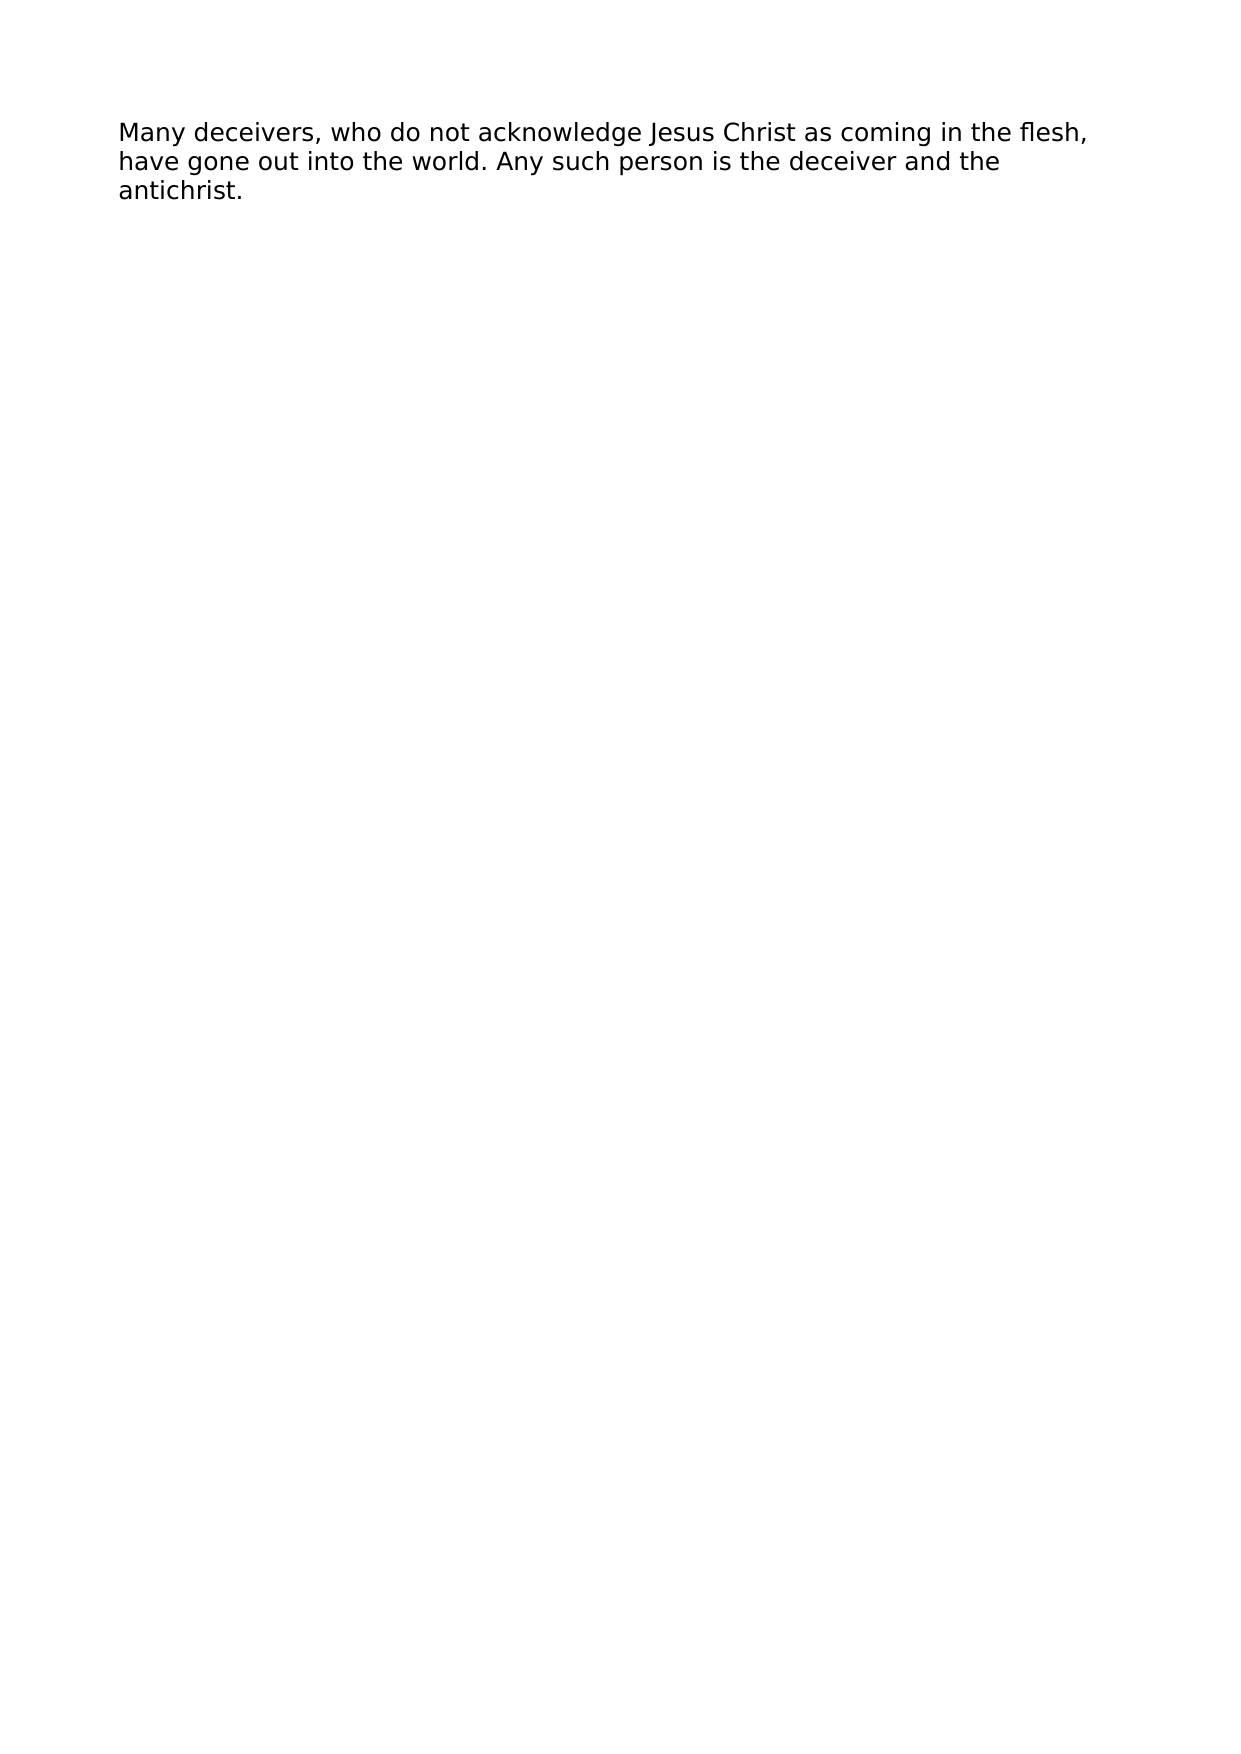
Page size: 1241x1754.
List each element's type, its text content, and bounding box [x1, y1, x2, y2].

text Many deceivers, who do not acknowledge Jesus Christ as coming in the flesh, have gone out into the world. Any such person is the deceiver and the antichrist. [118, 118, 1122, 206]
